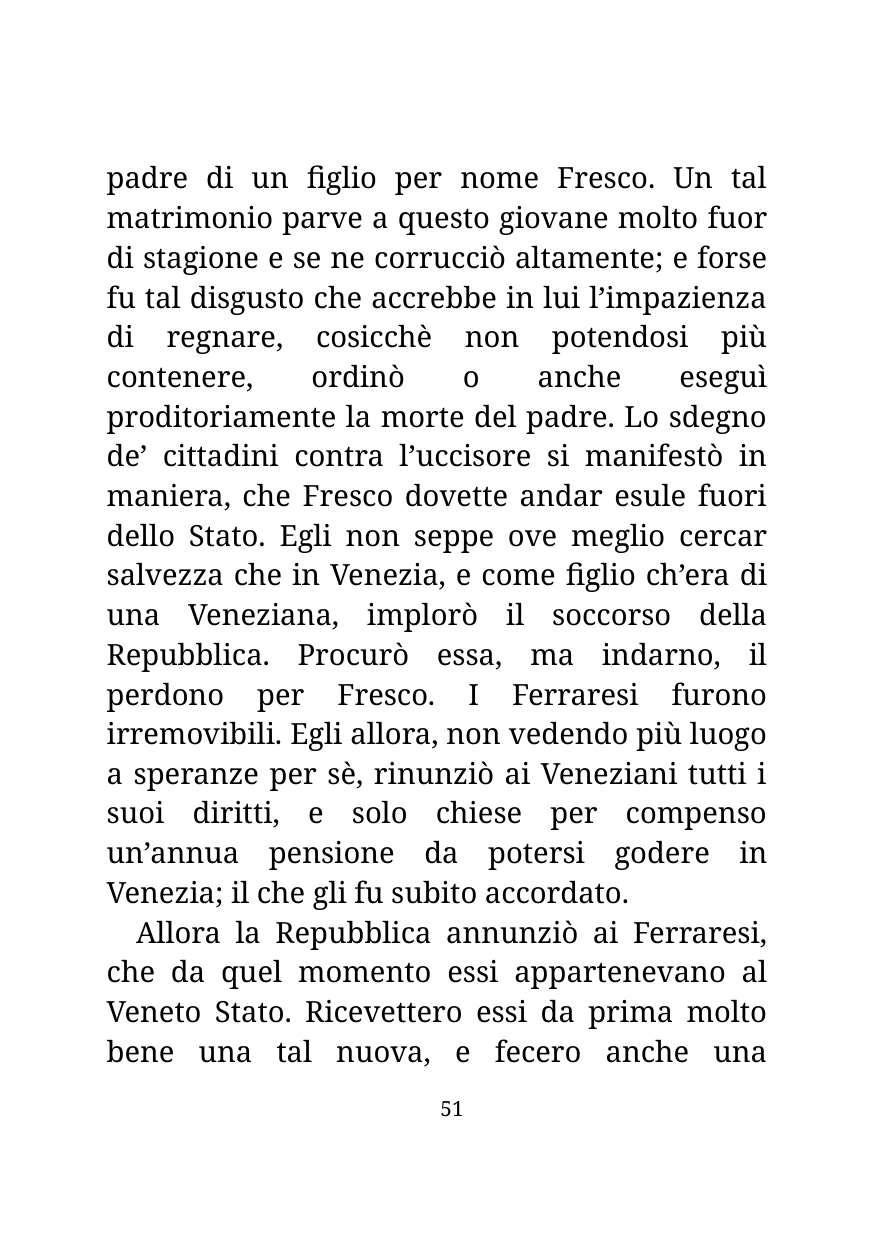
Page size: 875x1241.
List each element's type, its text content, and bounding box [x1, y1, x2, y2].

text Allora la Repubblica annunziò ai Ferraresi, che da quel momento essi appartenevano al Veneto Stato. Ricevettero essi da prima molto bene una tal nuova, e fecero anche una [106, 912, 768, 1071]
text padre di un figlio per nome Fresco. Un tal matrimonio parve a questo giovane molto fuor di stagione e se ne corrucciò altamente; e forse fu tal disgusto che accrebbe in lui l’impazienza di regnare, cosicchè non potendosi più contenere, ordinò o anche eseguì proditoriamente la morte del padre. Lo sdegno de’ cittadini contra l’uccisore si manifestò in maniera, che Fresco dovette andar esule fuori dello Stato. Egli non seppe ove meglio cercar salvezza che in Venezia, e come figlio ch’era di una Veneziana, implorò il soccorso della Repubblica. Procurò essa, ma indarno, il perdono per Fresco. I Ferraresi furono irremovibili. Egli allora, non vedendo più luogo a speranze per sè, rinunziò ai Veneziani tutti i suoi diritti, e solo chiese per compenso un’annua pensione da potersi godere in Venezia; il che gli fu subito accordato. [106, 158, 768, 912]
